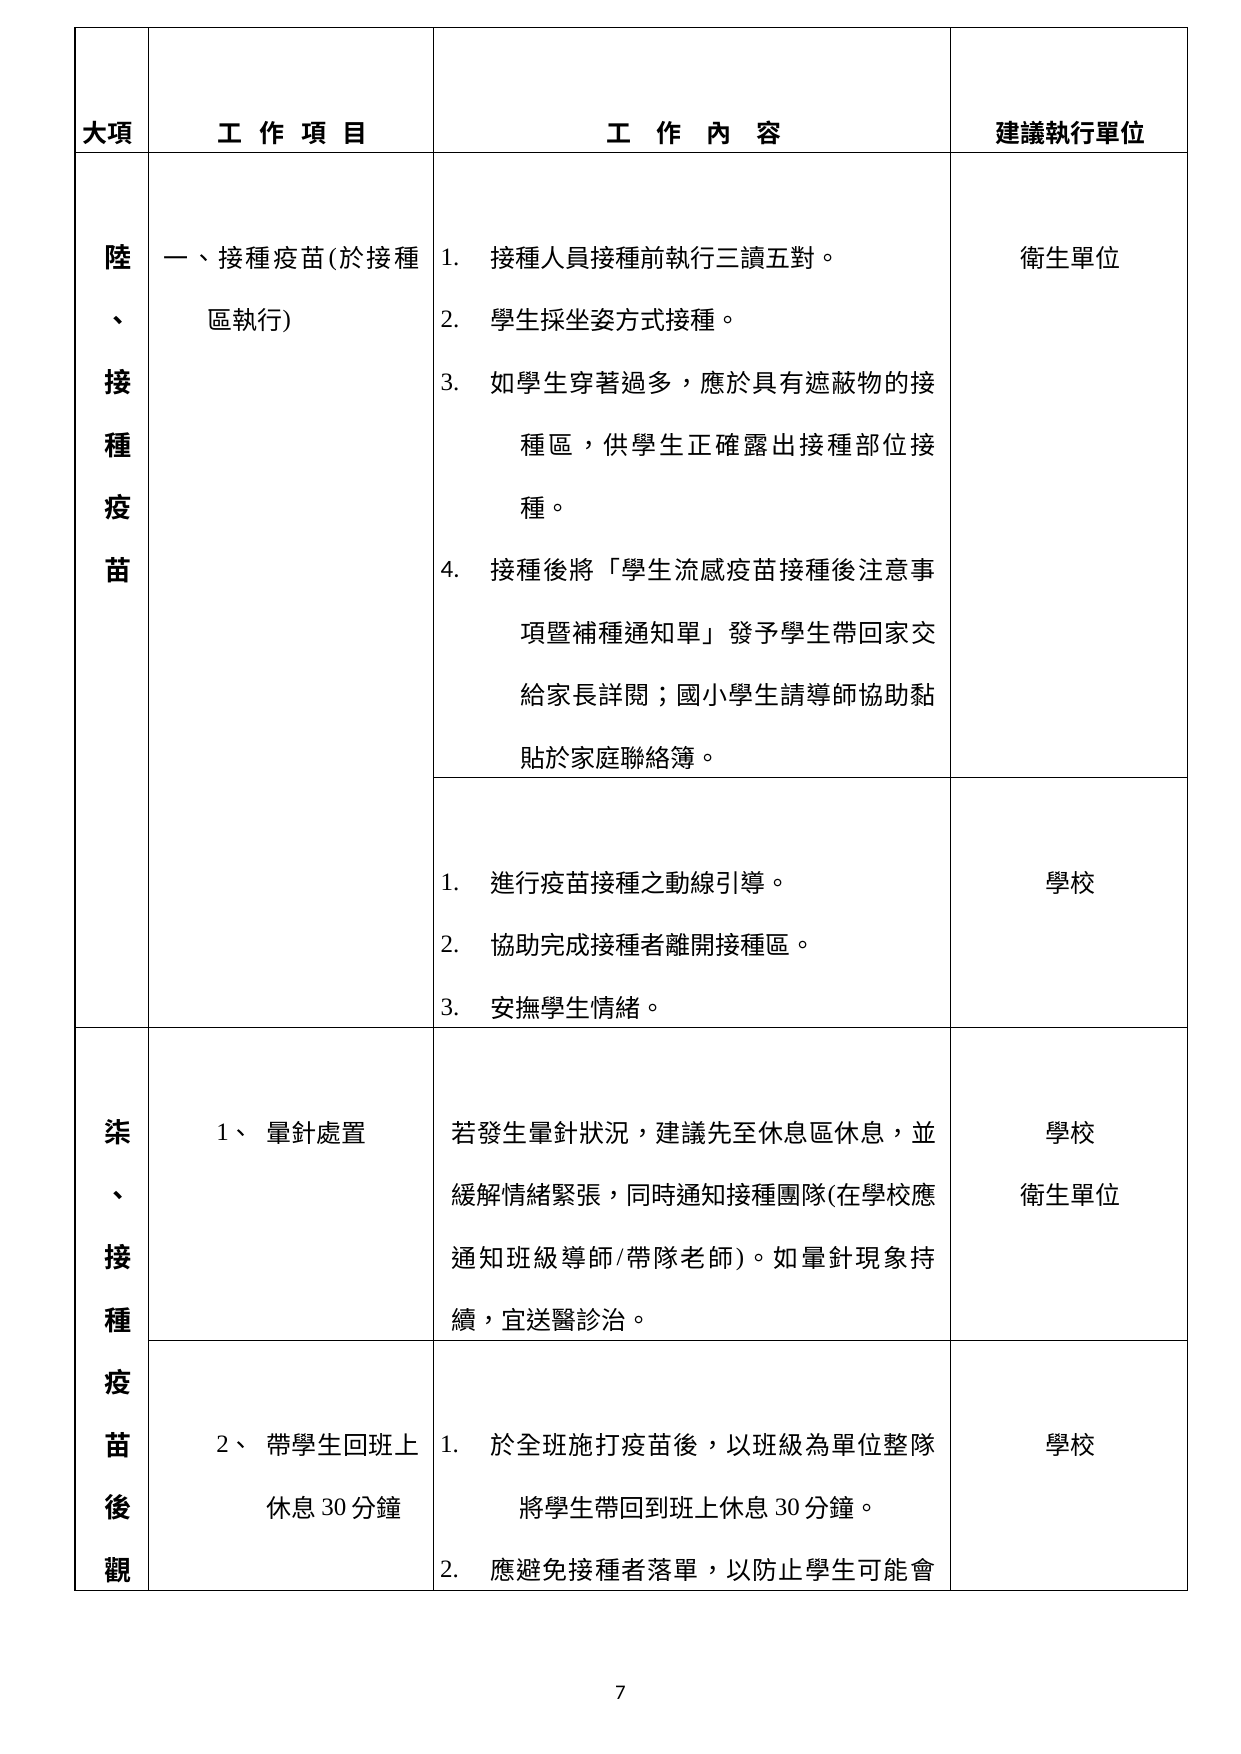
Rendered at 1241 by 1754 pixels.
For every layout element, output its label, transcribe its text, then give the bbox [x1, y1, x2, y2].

table_header 大項 [76, 28, 148, 152]
table_header 工作項目 [149, 28, 433, 152]
table_cell 於全班施打疫苗後，以班級為單位整隊將學生帶回到班上休息30分鐘。 應避免接種者落單，以防止學生可能會 [434, 1341, 950, 1589]
table_header 工作內容 [434, 28, 950, 152]
table_cell 進行疫苗接種之動線引導。 協助完成接種者離開接種區。 安撫學生情緒。 [434, 778, 950, 1027]
table_cell 柒、接種疫苗後觀 [76, 1028, 148, 1589]
table_cell 一、接種疫苗(於接種區執行) [149, 153, 433, 1027]
table_cell 陸、接種疫苗 [76, 153, 148, 1027]
table_cell 若發生暈針狀況，建議先至休息區休息，並緩解情緒緊張，同時通知接種團隊(在學校應通知班級導師/帶隊老師)。如暈針現象持續，宜送醫診治。 [434, 1028, 950, 1339]
table_cell 暈針處置 [149, 1028, 433, 1339]
table_cell 學校 衛生單位 [951, 1028, 1187, 1339]
table_cell 衛生單位 [951, 153, 1187, 777]
table_header 建議執行單位 [951, 28, 1187, 152]
table_cell 學校 [951, 778, 1187, 1027]
table_cell 帶學生回班上休息30分鐘 [149, 1341, 433, 1589]
table_cell 學校 [951, 1341, 1187, 1589]
table_cell 接種人員接種前執行三讀五對。 學生採坐姿方式接種。 如學生穿著過多，應於具有遮蔽物的接種區，供學生正確露出接種部位接種。 接種後將「學生流感疫苗接種後注意事項暨補種通知單」發予學生帶回家交給家長詳閱；國小學生請導師協助黏貼於家庭聯絡簿。 [434, 153, 950, 777]
